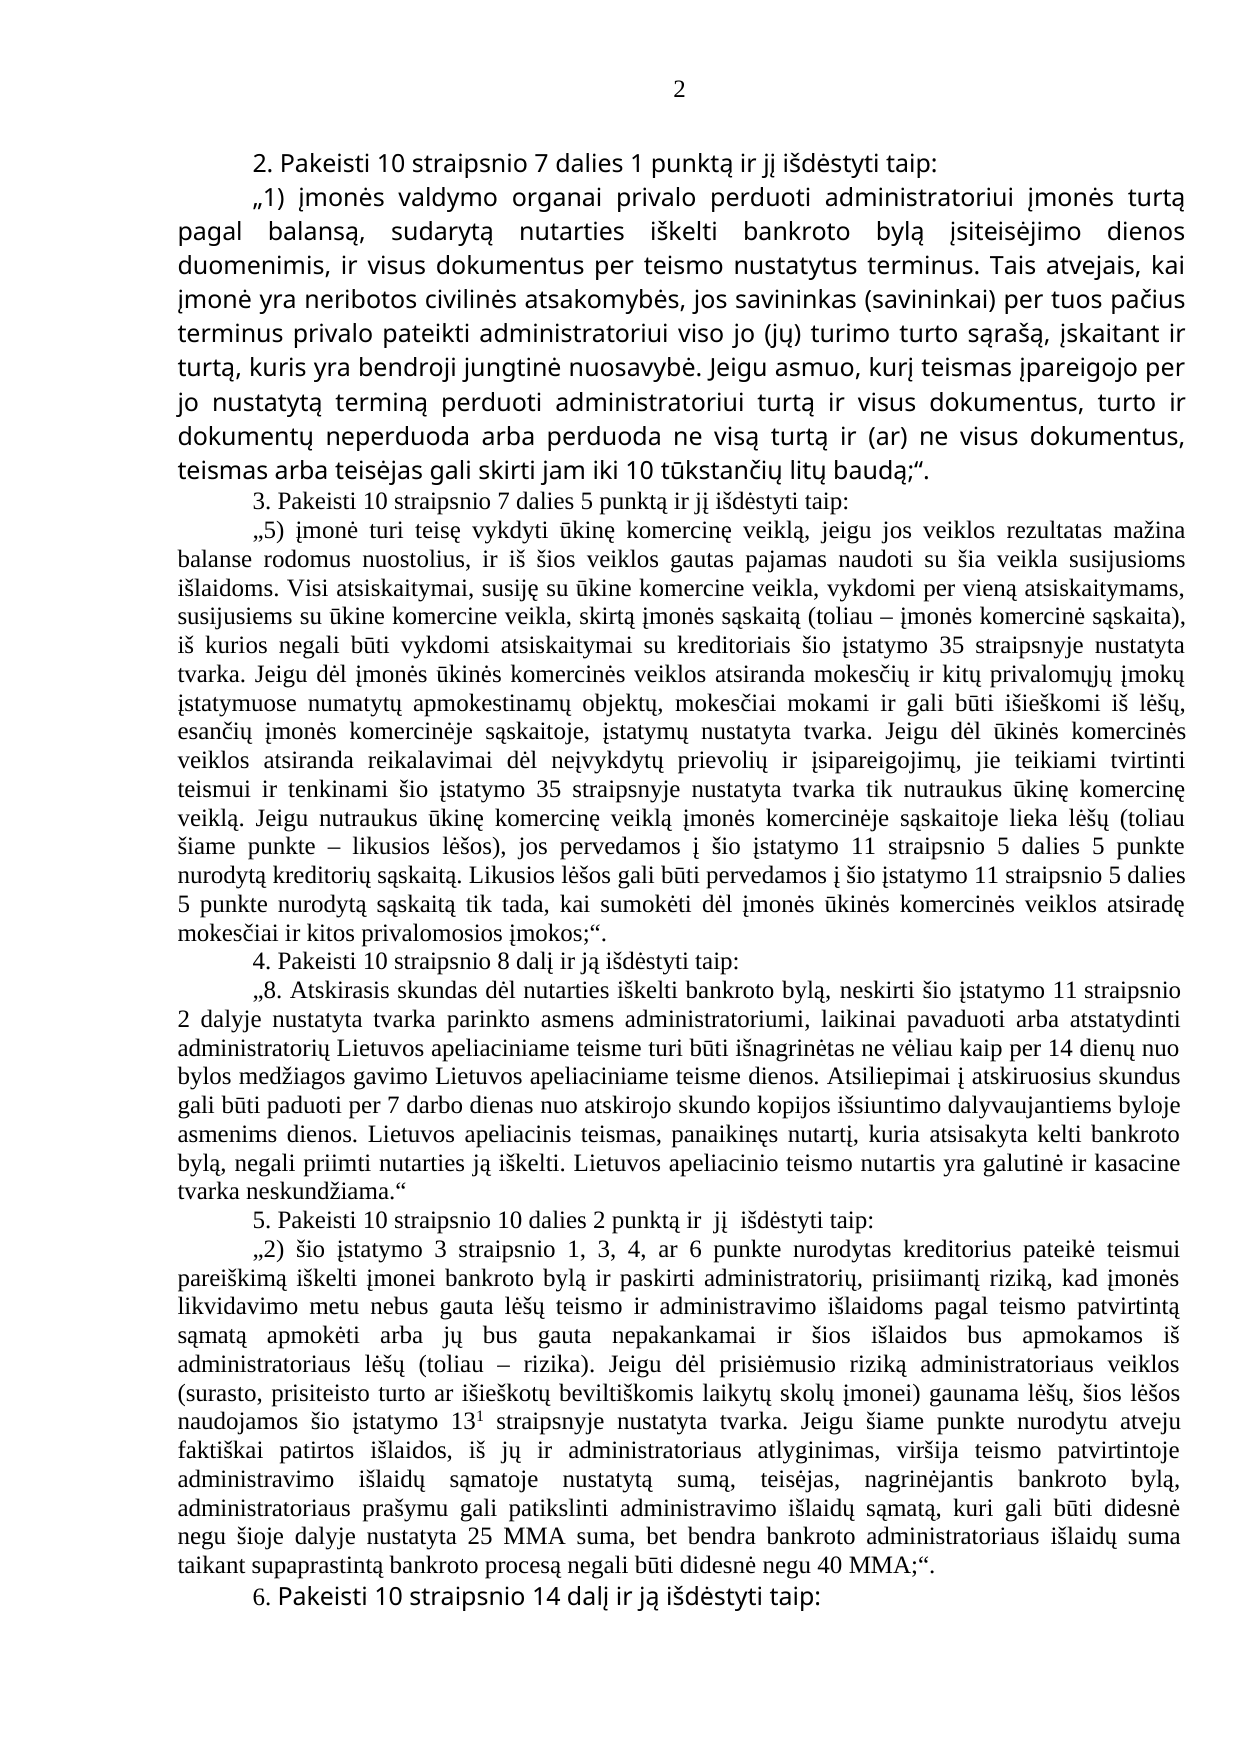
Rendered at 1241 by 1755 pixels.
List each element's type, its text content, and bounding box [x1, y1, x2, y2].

text 2. Pakeisti 10 straipsnio 7 dalies 1 punktą ir jį išdėstyti taip: [177, 146, 1187, 180]
text „2) šio įstatymo 3 straipsnio 1, 3, 4, ar 6 punkte nurodytas kreditorius pateikė teismui pareiškimą iškelti įmonei bankroto bylą ir paskirti administratorių, prisiimantį riziką, kad įmonės likvidavimo metu nebus gauta lėšų teismo ir administravimo išlaidoms pagal teismo patvirtintą sąmatą apmokėti arba jų bus gauta nepakankamai ir šios išlaidos bus apmokamos iš administratoriaus lėšų (toliau – rizika). Jeigu dėl prisiėmusio riziką administratoriaus veiklos (surasto, prisiteisto turto ar išieškotų beviltiškomis laikytų skolų įmonei) gaunama lėšų, šios lėšos naudojamos šio įstatymo 131 straipsnyje nustatyta tvarka. Jeigu šiame punkte nurodytu atveju faktiškai patirtos išlaidos, iš jų ir administratoriaus atlyginimas, viršija teismo patvirtintoje administravimo išlaidų sąmatoje nustatytą sumą, teisėjas, nagrinėjantis bankroto bylą, administratoriaus prašymu gali patikslinti administravimo išlaidų sąmatą, kuri gali būti didesnė negu šioje dalyje nustatyta 25 MMA suma, bet bendra bankroto administratoriaus išlaidų suma taikant supaprastintą bankroto procesą negali būti didesnė negu 40 MMA;“. [177, 1234, 1181, 1579]
text „1) įmonės valdymo organai privalo perduoti administratoriui įmonės turtą pagal balansą, sudarytą nutarties iškelti bankroto bylą įsiteisėjimo dienos duomenimis, ir visus dokumentus per teismo nustatytus terminus. Tais atvejais, kai įmonė yra neribotos civilinės atsakomybės, jos savininkas (savininkai) per tuos pačius terminus privalo pateikti administratoriui viso jo (jų) turimo turto sąrašą, įskaitant ir turtą, kuris yra bendroji jungtinė nuosavybė. Jeigu asmuo, kurį teismas įpareigojo per jo nustatytą terminą perduoti administratoriui turtą ir visus dokumentus, turto ir dokumentų neperduoda arba perduoda ne visą turtą ir (ar) ne visus dokumentus, teismas arba teisėjas gali skirti jam iki 10 tūkstančių litų baudą;“. [177, 180, 1187, 486]
text 5. Pakeisti 10 straipsnio 10 dalies 2 punktą ir jį išdėstyti taip: [177, 1205, 1186, 1234]
text „8. Atskirasis skundas dėl nutarties iškelti bankroto bylą, neskirti šio įstatymo 11 straipsnio 2 dalyje nustatyta tvarka parinkto asmens administratoriumi, laikinai pavaduoti arba atstatydinti administratorių Lietuvos apeliaciniame teisme turi būti išnagrinėtas ne vėliau kaip per 14 dienų nuo bylos medžiagos gavimo Lietuvos apeliaciniame teisme dienos. Atsiliepimai į atskiruosius skundus gali būti paduoti per 7 darbo dienas nuo atskirojo skundo kopijos išsiuntimo dalyvaujantiems byloje asmenims dienos. Lietuvos apeliacinis teismas, panaikinęs nutartį, kuria atsisakyta kelti bankroto bylą, negali priimti nutarties ją iškelti. Lietuvos apeliacinio teismo nutartis yra galutinė ir kasacine tvarka neskundžiama.“ [177, 975, 1181, 1205]
text 4. Pakeisti 10 straipsnio 8 dalį ir ją išdėstyti taip: [177, 946, 1181, 975]
text 6. Pakeisti 10 straipsnio 14 dalį ir ją išdėstyti taip: [177, 1579, 1181, 1613]
text „5) įmonė turi teisę vykdyti ūkinę komercinę veiklą, jeigu jos veiklos rezultatas mažina balanse rodomus nuostolius, ir iš šios veiklos gautas pajamas naudoti su šia veikla susijusioms išlaidoms. Visi atsiskaitymai, susiję su ūkine komercine veikla, vykdomi per vieną atsiskaitymams, susijusiems su ūkine komercine veikla, skirtą įmonės sąskaitą (toliau – įmonės komercinė sąskaita), iš kurios negali būti vykdomi atsiskaitymai su kreditoriais šio įstatymo 35 straipsnyje nustatyta tvarka. Jeigu dėl įmonės ūkinės komercinės veiklos atsiranda mokesčių ir kitų privalomųjų įmokų įstatymuose numatytų apmokestinamų objektų, mokesčiai mokami ir gali būti išieškomi iš lėšų, esančių įmonės komercinėje sąskaitoje, įstatymų nustatyta tvarka. Jeigu dėl ūkinės komercinės veiklos atsiranda reikalavimai dėl neįvykdytų prievolių ir įsipareigojimų, jie teikiami tvirtinti teismui ir tenkinami šio įstatymo 35 straipsnyje nustatyta tvarka tik nutraukus ūkinę komercinę veiklą. Jeigu nutraukus ūkinę komercinę veiklą įmonės komercinėje sąskaitoje lieka lėšų (toliau šiame punkte – likusios lėšos), jos pervedamos į šio įstatymo 11 straipsnio 5 dalies 5 punkte nurodytą kreditorių sąskaitą. Likusios lėšos gali būti pervedamos į šio įstatymo 11 straipsnio 5 dalies 5 punkte nurodytą sąskaitą tik tada, kai sumokėti dėl įmonės ūkinės komercinės veiklos atsiradę mokesčiai ir kitos privalomosios įmokos;“. [177, 515, 1186, 946]
text 3. Pakeisti 10 straipsnio 7 dalies 5 punktą ir jį išdėstyti taip: [177, 486, 1186, 515]
